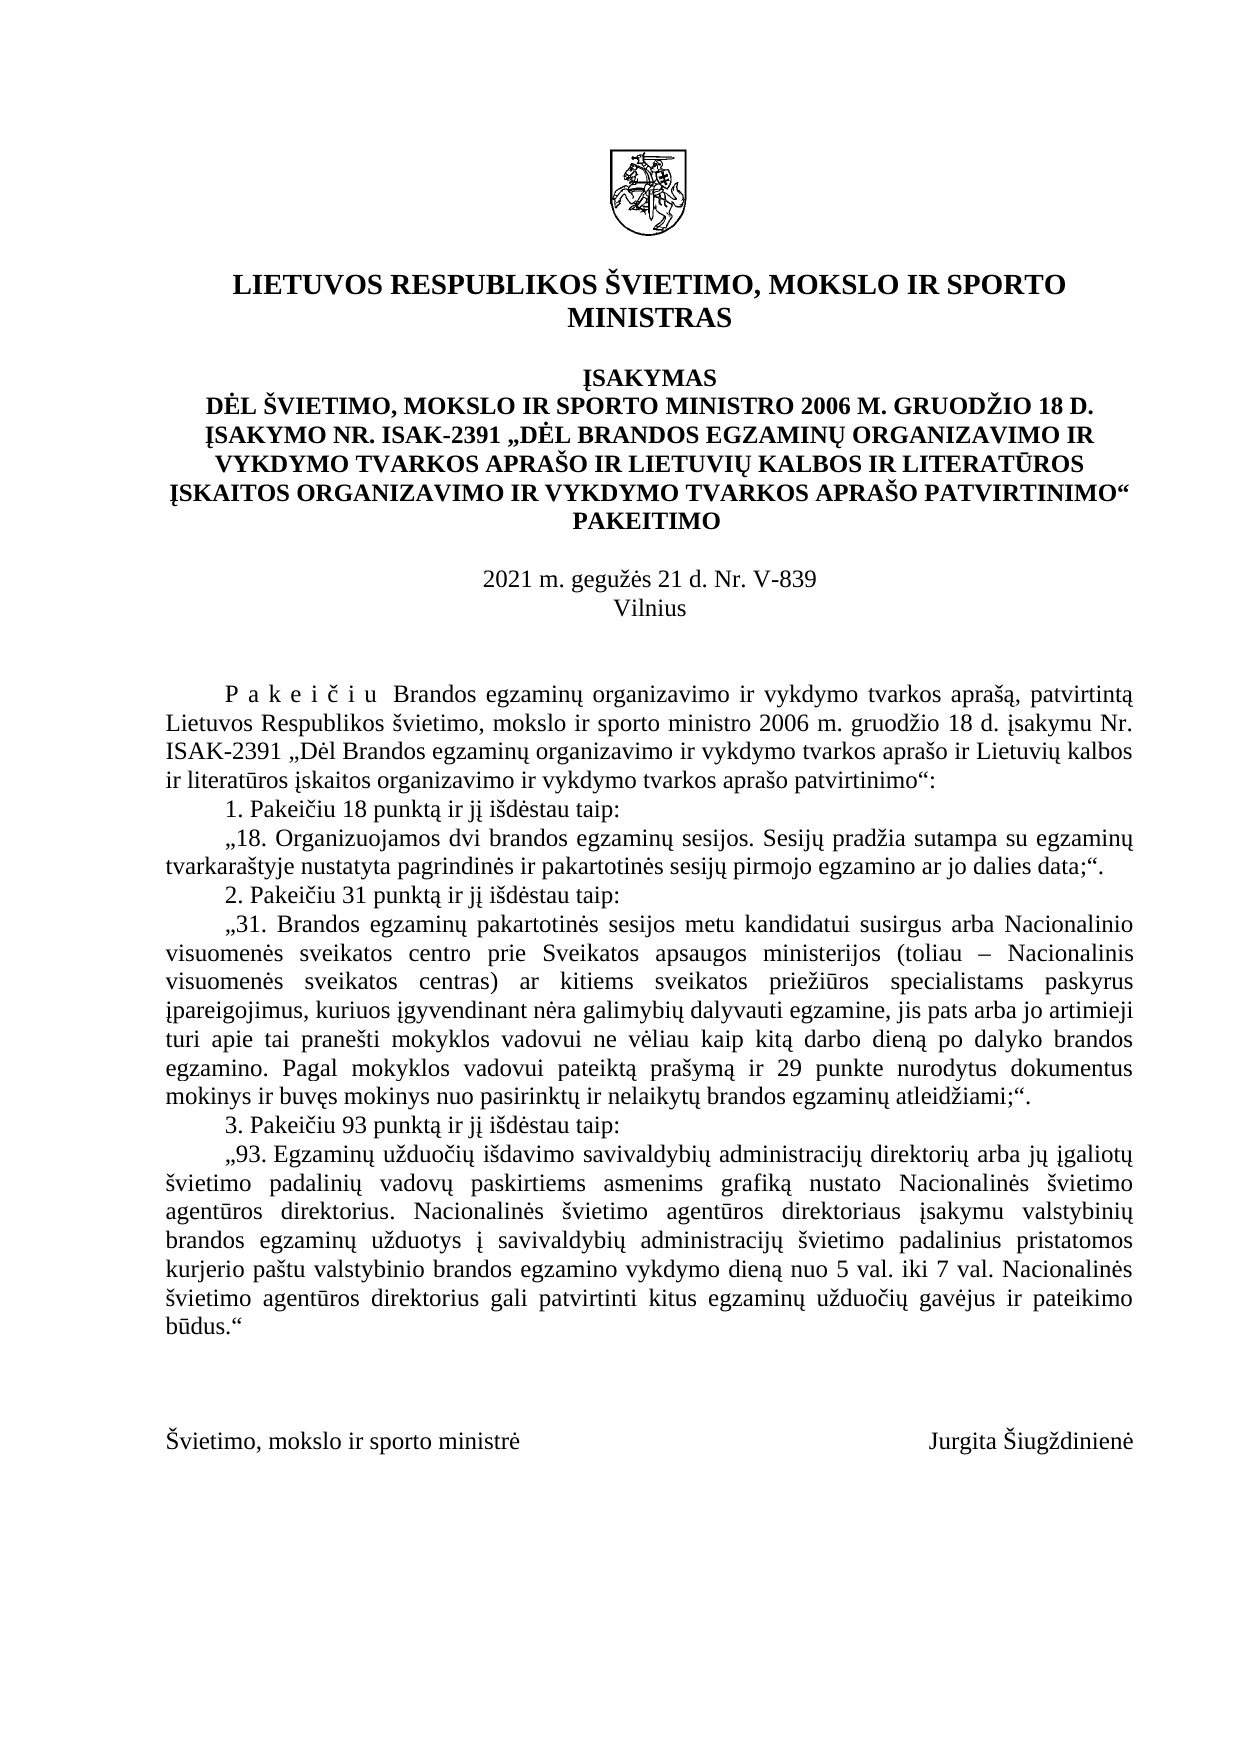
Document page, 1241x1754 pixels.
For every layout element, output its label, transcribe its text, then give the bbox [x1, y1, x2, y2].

text „18. Organizuojamos dvi brandos egzaminų sesijos. Sesijų pradžia sutampa su egzaminų tvarkaraštyje nustatyta pagrindinės ir pakartotinės sesijų pirmojo egzamino ar jo dalies data;“. [165, 823, 1134, 880]
text „31. Brandos egzaminų pakartotinės sesijos metu kandidatui susirgus arba Nacionalinio visuomenės sveikatos centro prie Sveikatos apsaugos ministerijos (toliau – Nacionalinis visuomenės sveikatos centras) ar kitiems sveikatos priežiūros specialistams paskyrus įpareigojimus, kuriuos įgyvendinant nėra galimybių dalyvauti egzamine, jis pats arba jo artimieji turi apie tai pranešti mokyklos vadovui ne vėliau kaip kitą darbo dieną po dalyko brandos egzamino. Pagal mokyklos vadovui pateiktą prašymą ir 29 punkte nurodytus dokumentus mokinys ir buvęs mokinys nuo pasirinktų ir nelaikytų brandos egzaminų atleidžiami;“. [165, 909, 1134, 1110]
text LIETUVOS RESPUBLIKOS ŠVIETIMO, MOKSLO IR SPORTO MINISTRAS [165, 267, 1134, 334]
text DĖL ŠVIETIMO, MOKSLO IR SPORTO MINISTRO 2006 M. GRUODŽIO 18 D. ĮSAKYMO NR. ISAK-2391 „DĖL BRANDOS EGZAMINŲ ORGANIZAVIMO IR VYKDYMO TVARKOS APRAŠO IR LIETUVIŲ KALBOS IR LITERATŪROS ĮSKAITOS ORGANIZAVIMO IR VYKDYMO TVARKOS APRAŠO PATVIRTINIMO“ PAKEITIMO [165, 391, 1134, 535]
text 1. Pakeičiu 18 punktą ir jį išdėstau taip: [165, 794, 1134, 823]
text 2021 m. gegužės 21 d. Nr. V-839 [165, 564, 1134, 593]
text Švietimo, mokslo ir sporto ministrė Jurgita Šiugždinienė [165, 1426, 1134, 1455]
text Vilnius [165, 593, 1134, 621]
text 3. Pakeičiu 93 punktą ir jį išdėstau taip: [165, 1110, 1134, 1139]
text P a k e i č i u Brandos egzaminų organizavimo ir vykdymo tvarkos aprašą, patvirtintą Lietuvos Respublikos švietimo, mokslo ir sporto ministro 2006 m. gruodžio 18 d. įsakymu Nr. ISAK-2391 „Dėl Brandos egzaminų organizavimo ir vykdymo tvarkos aprašo ir Lietuvių kalbos ir literatūros įskaitos organizavimo ir vykdymo tvarkos aprašo patvirtinimo“: [165, 679, 1134, 794]
text 2. Pakeičiu 31 punktą ir jį išdėstau taip: [165, 880, 1134, 909]
text „93. Egzaminų užduočių išdavimo savivaldybių administracijų direktorių arba jų įgaliotų švietimo padalinių vadovų paskirtiems asmenims grafiką nustato Nacionalinės švietimo agentūros direktorius. Nacionalinės švietimo agentūros direktoriaus įsakymu valstybinių brandos egzaminų užduotys į savivaldybių administracijų švietimo padalinius pristatomos kurjerio paštu valstybinio brandos egzamino vykdymo dieną nuo 5 val. iki 7 val. Nacionalinės švietimo agentūros direktorius gali patvirtinti kitus egzaminų užduočių gavėjus ir pateikimo būdus.“ [165, 1139, 1134, 1340]
text ĮSAKYMAS [165, 363, 1134, 391]
